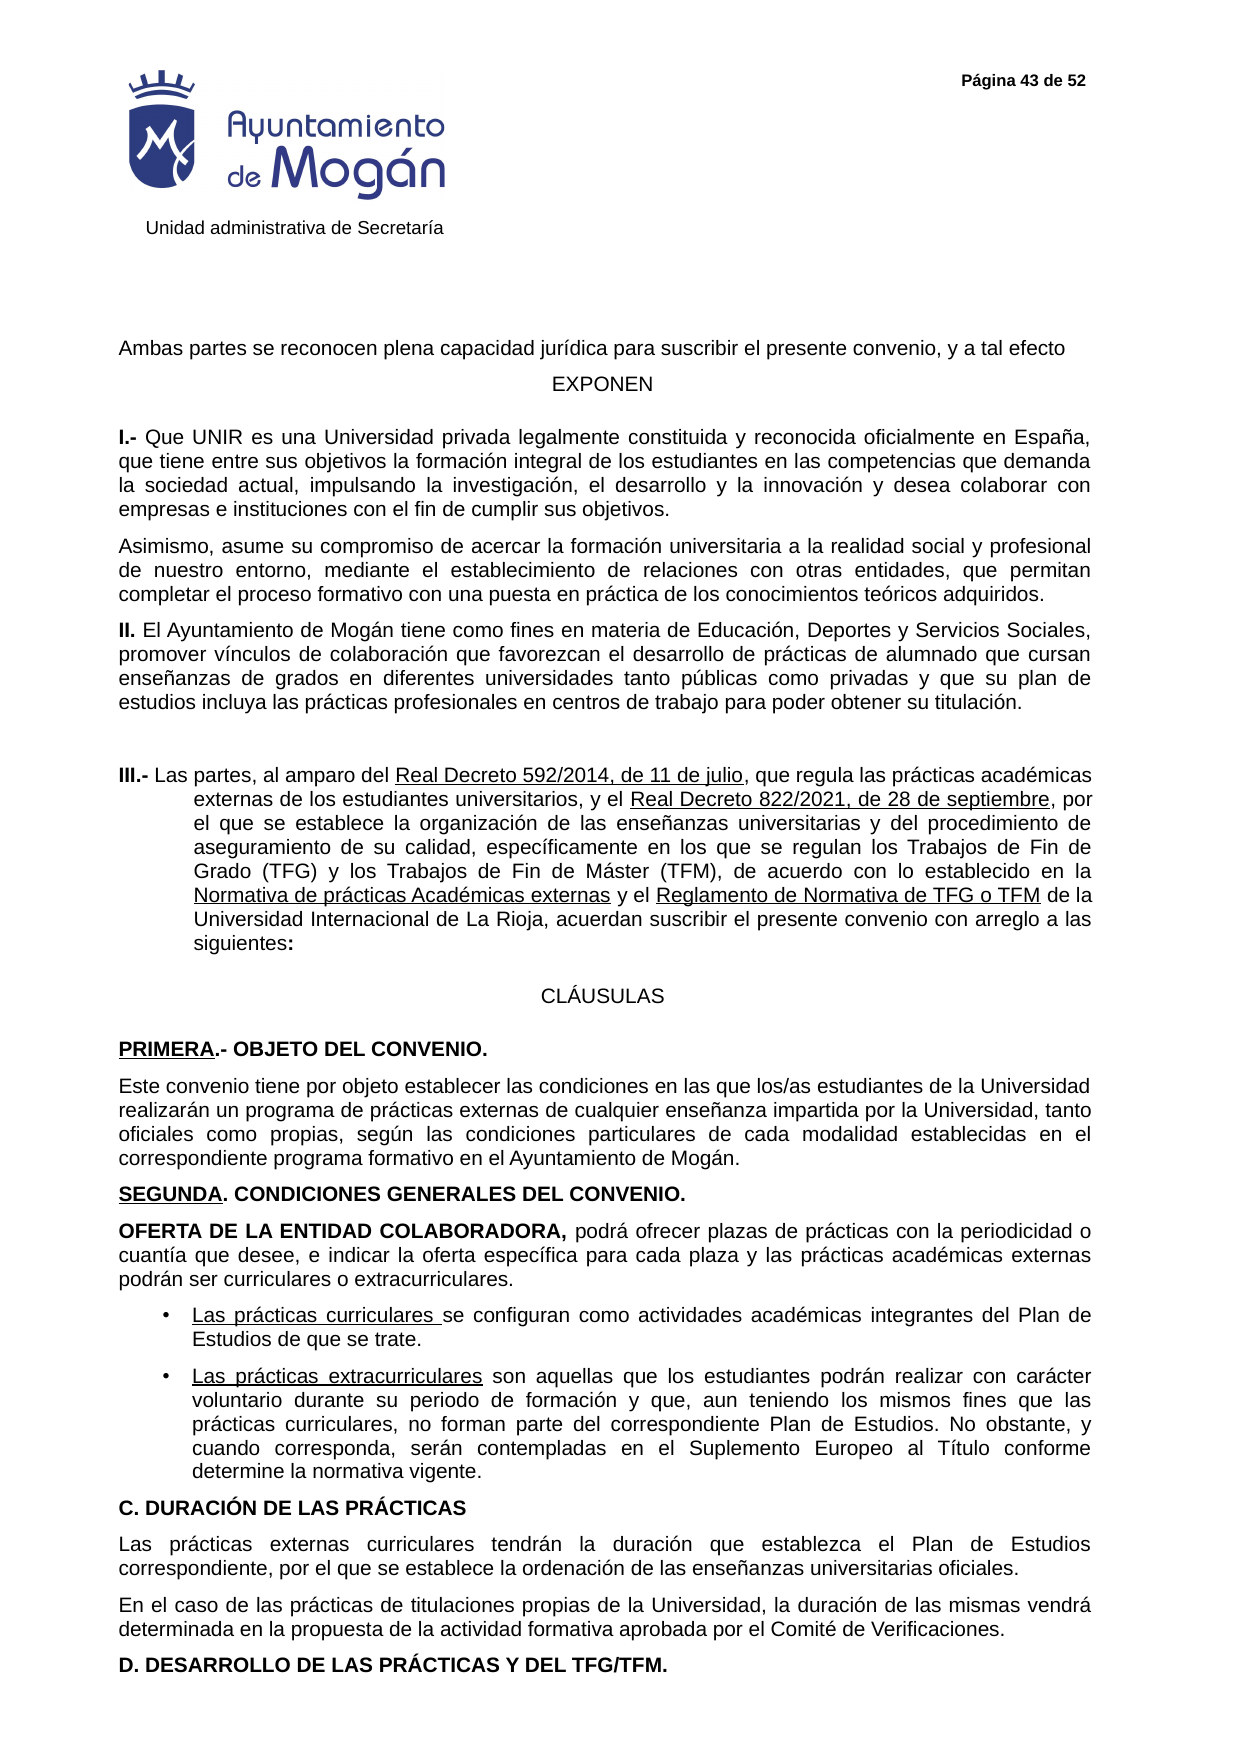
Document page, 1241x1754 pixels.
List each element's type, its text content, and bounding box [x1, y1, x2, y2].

subtitle EXPONEN [118, 372, 1092, 396]
text Las prácticas externas curriculares tendrán la duración que establezca el Plan de Estudios correspondiente, por el que se establece la ordenación de las enseñanzas universitarias oficiales. [118, 1532, 1092, 1580]
text Este convenio tiene por objeto establecer las condiciones en las que los/as estudiantes de la Universidad realizarán un programa de prácticas externas de cualquier enseñanza impartida por la Universidad, tanto oficiales como propias, según las condiciones particulares de cada modalidad establecidas en el correspondiente programa formativo en el Ayuntamiento de Mogán. [118, 1074, 1092, 1169]
list Las prácticas curriculares se configuran como actividades académicas integrantes del Plan de Estudios de que se trate. [162, 1303, 1092, 1351]
text Ambas partes se reconocen plena capacidad jurídica para suscribir el presente convenio, y a tal efecto [118, 335, 1092, 359]
subtitle III.- Las partes, al amparo del Real Decreto 592/2014, de 11 de julio, que regula las prácticas académicas externas de los estudiantes universitarios, y el Real Decreto 822/2021, de 28 de septiembre, por el que se establece la organización de las enseñanzas universitarias y del procedimiento de aseguramiento de su calidad, específicamente en los que se regulan los Trabajos de Fin de Grado (TFG) y los Trabajos de Fin de Máster (TFM), de acuerdo con lo establecido en la Normativa de prácticas Académicas externas y el Reglamento de Normativa de TFG o TFM de la Universidad Internacional de La Rioja, acuerdan suscribir el presente convenio con arreglo a las siguientes: [118, 763, 1092, 954]
list Las prácticas extracurriculares son aquellas que los estudiantes podrán realizar con carácter voluntario durante su periodo de formación y que, aun teniendo los mismos fines que las prácticas curriculares, no forman parte del correspondiente Plan de Estudios. No obstante, y cuando corresponda, serán contempladas en el Suplemento Europeo al Título conforme determine la normativa vigente. [162, 1363, 1092, 1483]
text I.- Que UNIR es una Universidad privada legalmente constituida y reconocida oficialmente en España, que tiene entre sus objetivos la formación integral de los estudiantes en las competencias que demanda la sociedad actual, impulsando la investigación, el desarrollo y la innovación y desea colaborar con empresas e instituciones con el fin de cumplir sus objetivos. [118, 425, 1092, 521]
text II. El Ayuntamiento de Mogán tiene como fines en materia de Educación, Deportes y Servicios Sociales, promover vínculos de colaboración que favorezcan el desarrollo de prácticas de alumnado que cursan enseñanzas de grados en diferentes universidades tanto públicas como privadas y que su plan de estudios incluya las prácticas profesionales en centros de trabajo para poder obtener su titulación. [118, 618, 1092, 714]
text Asimismo, asume su compromiso de acercar la formación universitaria a la realidad social y profesional de nuestro entorno, mediante el establecimiento de relaciones con otras entidades, que permitan completar el proceso formativo con una puesta en práctica de los conocimientos teóricos adquiridos. [118, 533, 1092, 605]
text OFERTA DE LA ENTIDAD COLABORADORA, podrá ofrecer plazas de prácticas con la periodicidad o cuantía que desee, e indicar la oferta específica para cada plaza y las prácticas académicas externas podrán ser curriculares o extracurriculares. [118, 1218, 1092, 1290]
text SEGUNDA. CONDICIONES GENERALES DEL CONVENIO. [118, 1182, 1092, 1206]
text C. DURACIÓN DE LAS PRÁCTICAS [118, 1496, 1092, 1520]
picture [128, 70, 445, 206]
text D. DESARROLLO DE LAS PRÁCTICAS Y DEL TFG/TFM. [118, 1653, 1092, 1677]
text En el caso de las prácticas de titulaciones propias de la Universidad, la duración de las mismas vendrá determinada en la propuesta de la actividad formativa aprobada por el Comité de Verificaciones. [118, 1593, 1092, 1641]
subtitle CLÁUSULAS [118, 984, 1092, 1008]
text PRIMERA.- OBJETO DEL CONVENIO. [118, 1037, 1092, 1061]
